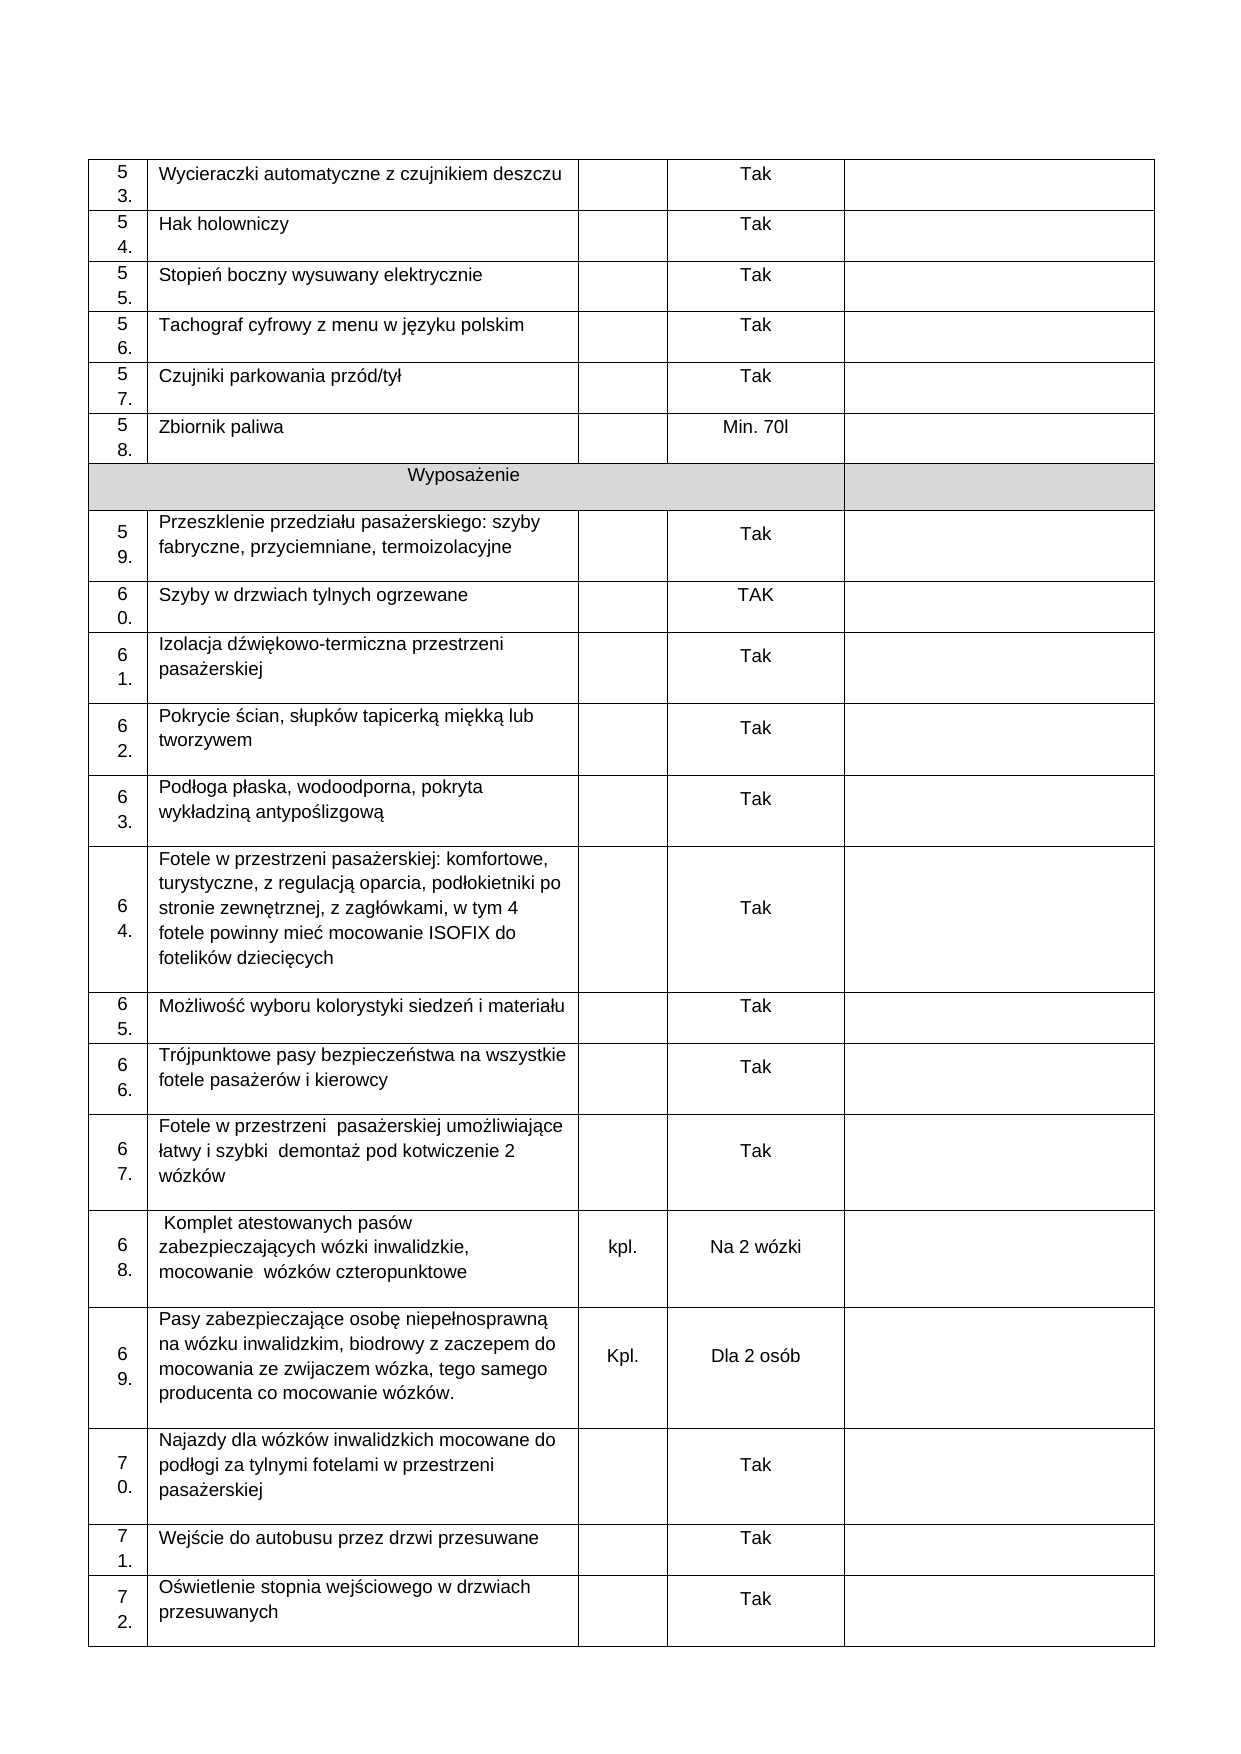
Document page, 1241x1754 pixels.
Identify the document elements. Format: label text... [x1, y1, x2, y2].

table_cell Stopień boczny wysuwany elektrycznie [148, 262, 578, 311]
table_cell Wycieraczki automatyczne z czujnikiem deszczu [148, 160, 578, 210]
table_cell [89, 582, 147, 632]
table_cell [89, 363, 147, 412]
table_cell [579, 363, 667, 412]
table_cell Min. 70l [668, 414, 844, 463]
table_cell Podłoga płaska, wodoodporna, pokryta wykładziną antypoślizgową [148, 776, 578, 846]
table_cell Tak [668, 1044, 844, 1114]
table_cell Tak [668, 776, 844, 846]
table_cell [845, 1429, 1154, 1524]
table_cell Trójpunktowe pasy bezpieczeństwa na wszystkie fotele pasażerów i kierowcy [148, 1044, 578, 1114]
table_cell [579, 582, 667, 632]
table_cell [579, 262, 667, 311]
table_cell Tak [668, 1576, 844, 1646]
table_cell [579, 776, 667, 846]
table_cell Dla 2 osób [668, 1308, 844, 1428]
table_cell [89, 511, 147, 581]
table_cell [579, 511, 667, 581]
table_cell [579, 160, 667, 210]
table_cell [845, 1308, 1154, 1428]
table_cell Tak [668, 211, 844, 261]
table_cell [579, 1429, 667, 1524]
table_cell [845, 511, 1154, 581]
table_cell Możliwość wyboru kolorystyki siedzeń i materiału [148, 993, 578, 1043]
table_cell [89, 1576, 147, 1646]
table_cell Fotele w przestrzeni pasażerskiej: komfortowe, turystyczne, z regulacją oparcia, podłokietniki po stronie zewnętrznej, z zagłówkami, w tym 4 fotele powinny mieć mocowanie ISOFIX do fotelików dziecięcych [148, 847, 578, 992]
table_cell Przeszklenie przedziału pasażerskiego: szyby fabryczne, przyciemniane, termoizolacyjne [148, 511, 578, 581]
table_cell Tak [668, 704, 844, 775]
table_cell [579, 1525, 667, 1574]
table_cell [89, 776, 147, 846]
table_cell Tak [668, 1115, 844, 1210]
table_cell [845, 1044, 1154, 1114]
table_cell Wyposażenie [89, 464, 844, 510]
table_cell [845, 211, 1154, 261]
table_cell [845, 464, 1154, 510]
table_cell [845, 414, 1154, 463]
table_cell [89, 633, 147, 703]
table_cell [579, 993, 667, 1043]
table_cell Tak [668, 847, 844, 992]
table_cell [89, 1308, 147, 1428]
table_cell Tak [668, 312, 844, 362]
table_cell Kpl. [579, 1308, 667, 1428]
table_cell [89, 262, 147, 311]
table_cell Wejście do autobusu przez drzwi przesuwane [148, 1525, 578, 1574]
table_cell Tak [668, 993, 844, 1043]
table_cell Tak [668, 262, 844, 311]
table_cell [89, 160, 147, 210]
table_cell [845, 1115, 1154, 1210]
table_cell Tak [668, 1429, 844, 1524]
table_cell TAK [668, 582, 844, 632]
table_cell [845, 262, 1154, 311]
table_cell [89, 1044, 147, 1114]
table_cell [845, 776, 1154, 846]
table_cell [89, 1429, 147, 1524]
table_cell [89, 414, 147, 463]
table_cell [89, 704, 147, 775]
table_cell [579, 1576, 667, 1646]
table_cell Tachograf cyfrowy z menu w języku polskim [148, 312, 578, 362]
table_cell Hak holowniczy [148, 211, 578, 261]
table_cell [845, 633, 1154, 703]
table_cell [845, 704, 1154, 775]
table_cell Najazdy dla wózków inwalidzkich mocowane do podłogi za tylnymi fotelami w przestrzeni pasażerskiej [148, 1429, 578, 1524]
table_cell [89, 211, 147, 261]
table_cell Pasy zabezpieczające osobę niepełnosprawną na wózku inwalidzkim, biodrowy z zaczepem do mocowania ze zwijaczem wózka, tego samego producenta co mocowanie wózków. [148, 1308, 578, 1428]
table_cell [845, 1525, 1154, 1574]
table_cell [845, 993, 1154, 1043]
table_cell Tak [668, 363, 844, 412]
table_cell [579, 847, 667, 992]
table_cell kpl. [579, 1211, 667, 1307]
table_cell [579, 211, 667, 261]
table_cell Czujniki parkowania przód/tył [148, 363, 578, 412]
table_cell [89, 847, 147, 992]
table_cell [579, 414, 667, 463]
table_cell [845, 1211, 1154, 1307]
table_cell [845, 582, 1154, 632]
table_cell [89, 1525, 147, 1574]
table_cell [89, 993, 147, 1043]
table_cell [579, 1044, 667, 1114]
table_cell Komplet atestowanych pasów zabezpieczających wózki inwalidzkie, mocowanie wózków czteropunktowe [148, 1211, 578, 1307]
table_cell [845, 1576, 1154, 1646]
table_cell [89, 1115, 147, 1210]
table_cell [845, 312, 1154, 362]
table_cell Tak [668, 633, 844, 703]
table_cell Tak [668, 1525, 844, 1574]
table_cell [89, 312, 147, 362]
table_cell Tak [668, 511, 844, 581]
table_cell Na 2 wózki [668, 1211, 844, 1307]
table_cell Izolacja dźwiękowo-termiczna przestrzeni pasażerskiej [148, 633, 578, 703]
table_cell [845, 160, 1154, 210]
table_cell [579, 704, 667, 775]
table_cell [579, 633, 667, 703]
table_cell [579, 312, 667, 362]
table_cell [89, 1211, 147, 1307]
table_cell Szyby w drzwiach tylnych ogrzewane [148, 582, 578, 632]
table_cell Pokrycie ścian, słupków tapicerką miękką lub tworzywem [148, 704, 578, 775]
table_cell [845, 847, 1154, 992]
table_cell [579, 1115, 667, 1210]
table_cell [845, 363, 1154, 412]
table_cell Tak [668, 160, 844, 210]
table_cell Fotele w przestrzeni pasażerskiej umożliwiające łatwy i szybki demontaż pod kotwiczenie 2 wózków [148, 1115, 578, 1210]
table_cell Oświetlenie stopnia wejściowego w drzwiach przesuwanych [148, 1576, 578, 1646]
table_cell Zbiornik paliwa [148, 414, 578, 463]
